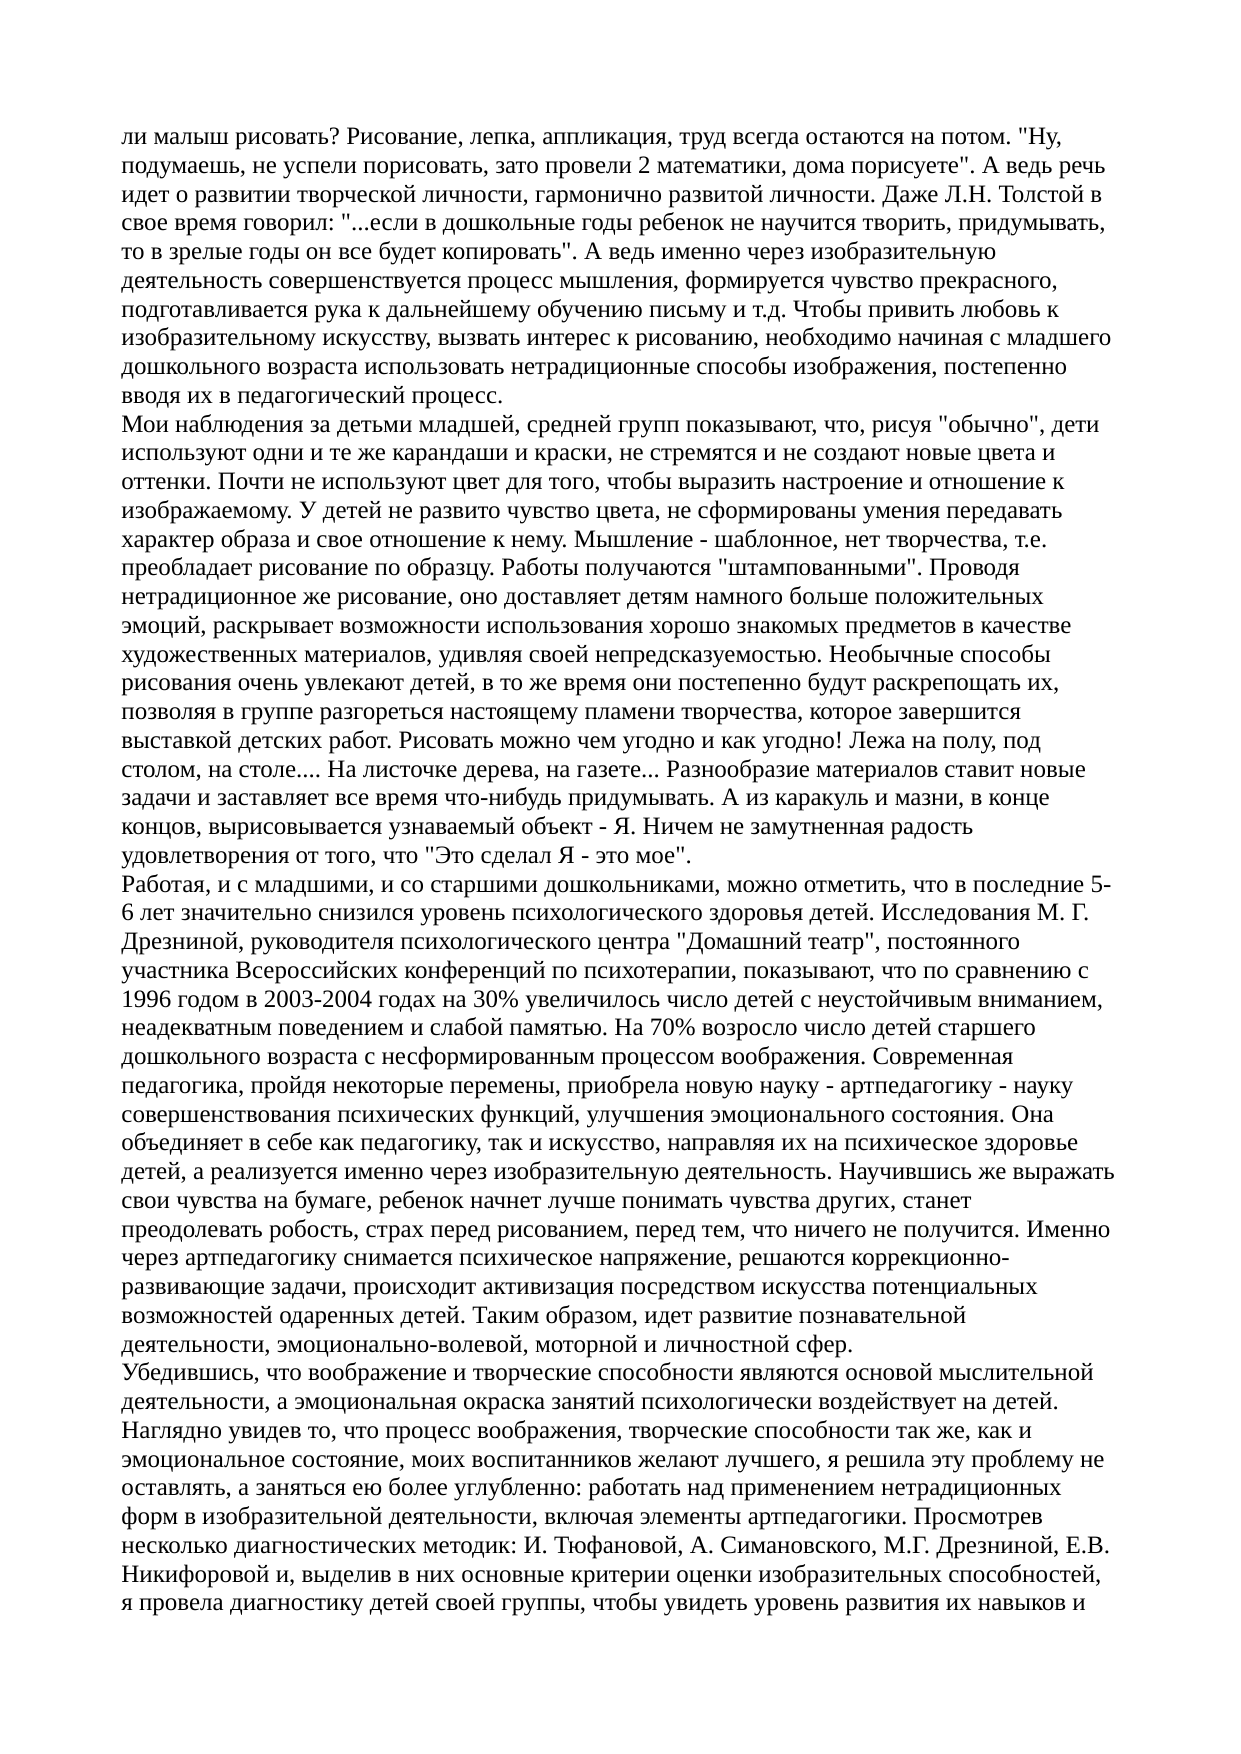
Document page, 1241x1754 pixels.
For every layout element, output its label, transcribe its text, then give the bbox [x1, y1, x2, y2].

table_header ли малыш рисовать? Рисование, лепка, аппликация, труд всегда остаются на потом. "Ну, подумаешь, не успели порисовать, зато провели 2 математики, дома порисуете". А ведь речь идет о развитии творческой личности, гармонично развитой личности. Даже Л.Н. Толстой в свое время говорил: "...если в дошкольные годы ребенок не научится творить, придумывать, то в зрелые годы он все будет копировать". А ведь именно через изобразительную деятельность совершенствуется процесс мышления, формируется чувство прекрасного, подготавливается рука к дальнейшему обучению письму и т.д. Чтобы привить любовь к изобразительному искусству, вызвать интерес к рисованию, необходимо начиная с младшего дошкольного возраста использовать нетрадиционные способы изображения, постепенно вводя их в педагогический процесс. Мои наблюдения за детьми младшей, средней групп показывают, что, рисуя "обычно", дети используют одни и те же карандаши и краски, не стремятся и не создают новые цвета и оттенки. Почти не используют цвет для того, чтобы выразить настроение и отношение к изображаемому. У детей не развито чувство цвета, не сформированы умения передавать характер образа и свое отношение к нему. Мышление - шаблонное, нет творчества, т.е. преобладает рисование по образцу. Работы получаются "штампованными". Проводя нетрадиционное же рисование, оно доставляет детям намного больше положительных эмоций, раскрывает возможности использования хорошо знакомых предметов в качестве художественных материалов, удивляя своей непредсказуемостью. Необычные способы рисования очень увлекают детей, в то же время они постепенно будут раскрепощать их, позволяя в группе разгореться настоящему пламени творчества, которое завершится выставкой детских работ. Рисовать можно чем угодно и как угодно! Лежа на полу, под столом, на столе.... На листочке дерева, на газете... Разнообразие материалов ставит новые задачи и заставляет все время что-нибудь придумывать. А из каракуль и мазни, в конце концов, вырисовывается узнаваемый объект - Я. Ничем не замутненная радость удовлетворения от того, что "Это сделал Я - это мое". Работая, и с младшими, и со старшими дошкольниками, можно отметить, что в последние 5-6 лет значительно снизился уровень психологического здоровья детей. Исследования М. Г. Дрезниной, руководителя психологического центра "Домашний театр", постоянного участника Всероссийских конференций по психотерапии, показывают, что по сравнению с 1996 годом в 2003-2004 годах на 30% увеличилось число детей с неустойчивым вниманием, неадекватным поведением и слабой памятью. На 70% возросло число детей старшего дошкольного возраста с несформированным процессом воображения. Современная педагогика, пройдя некоторые перемены, приобрела новую науку - артпедагогику - науку совершенствования психических функций, улучшения эмоционального состояния. Она объединяет в себе как педагогику, так и искусство, направляя их на психическое здоровье детей, а реализуется именно через изобразительную деятельность. Научившись же выражать свои чувства на бумаге, ребенок начнет лучше понимать чувства других, станет преодолевать робость, страх перед рисованием, перед тем, что ничего не получится. Именно через артпедагогику снимается психическое напряжение, решаются коррекционно-развивающие задачи, происходит активизация посредством искусства потенциальных возможностей одаренных детей. Таким образом, идет развитие познавательной деятельности, эмоционально-волевой, моторной и личностной сфер. Убедившись, что воображение и творческие способности являются основой мыслительной деятельности, а эмоциональная окраска занятий психологически воздействует на детей. Наглядно увидев то, что процесс воображения, творческие способности так же, как и эмоциональное состояние, моих воспитанников желают лучшего, я решила эту проблему не оставлять, а заняться ею более углубленно: работать над применением нетрадиционных форм в изобразительной деятельности, включая элементы артпедагогики. Просмотрев несколько диагностических методик: И. Тюфановой, А. Симановского, М.Г. Дрезниной, Е.В. Никифоровой и, выделив в них основные критерии оценки изобразительных способностей, я провела диагностику детей своей группы, чтобы увидеть уровень развития их навыков и [118, 118, 1122, 1619]
